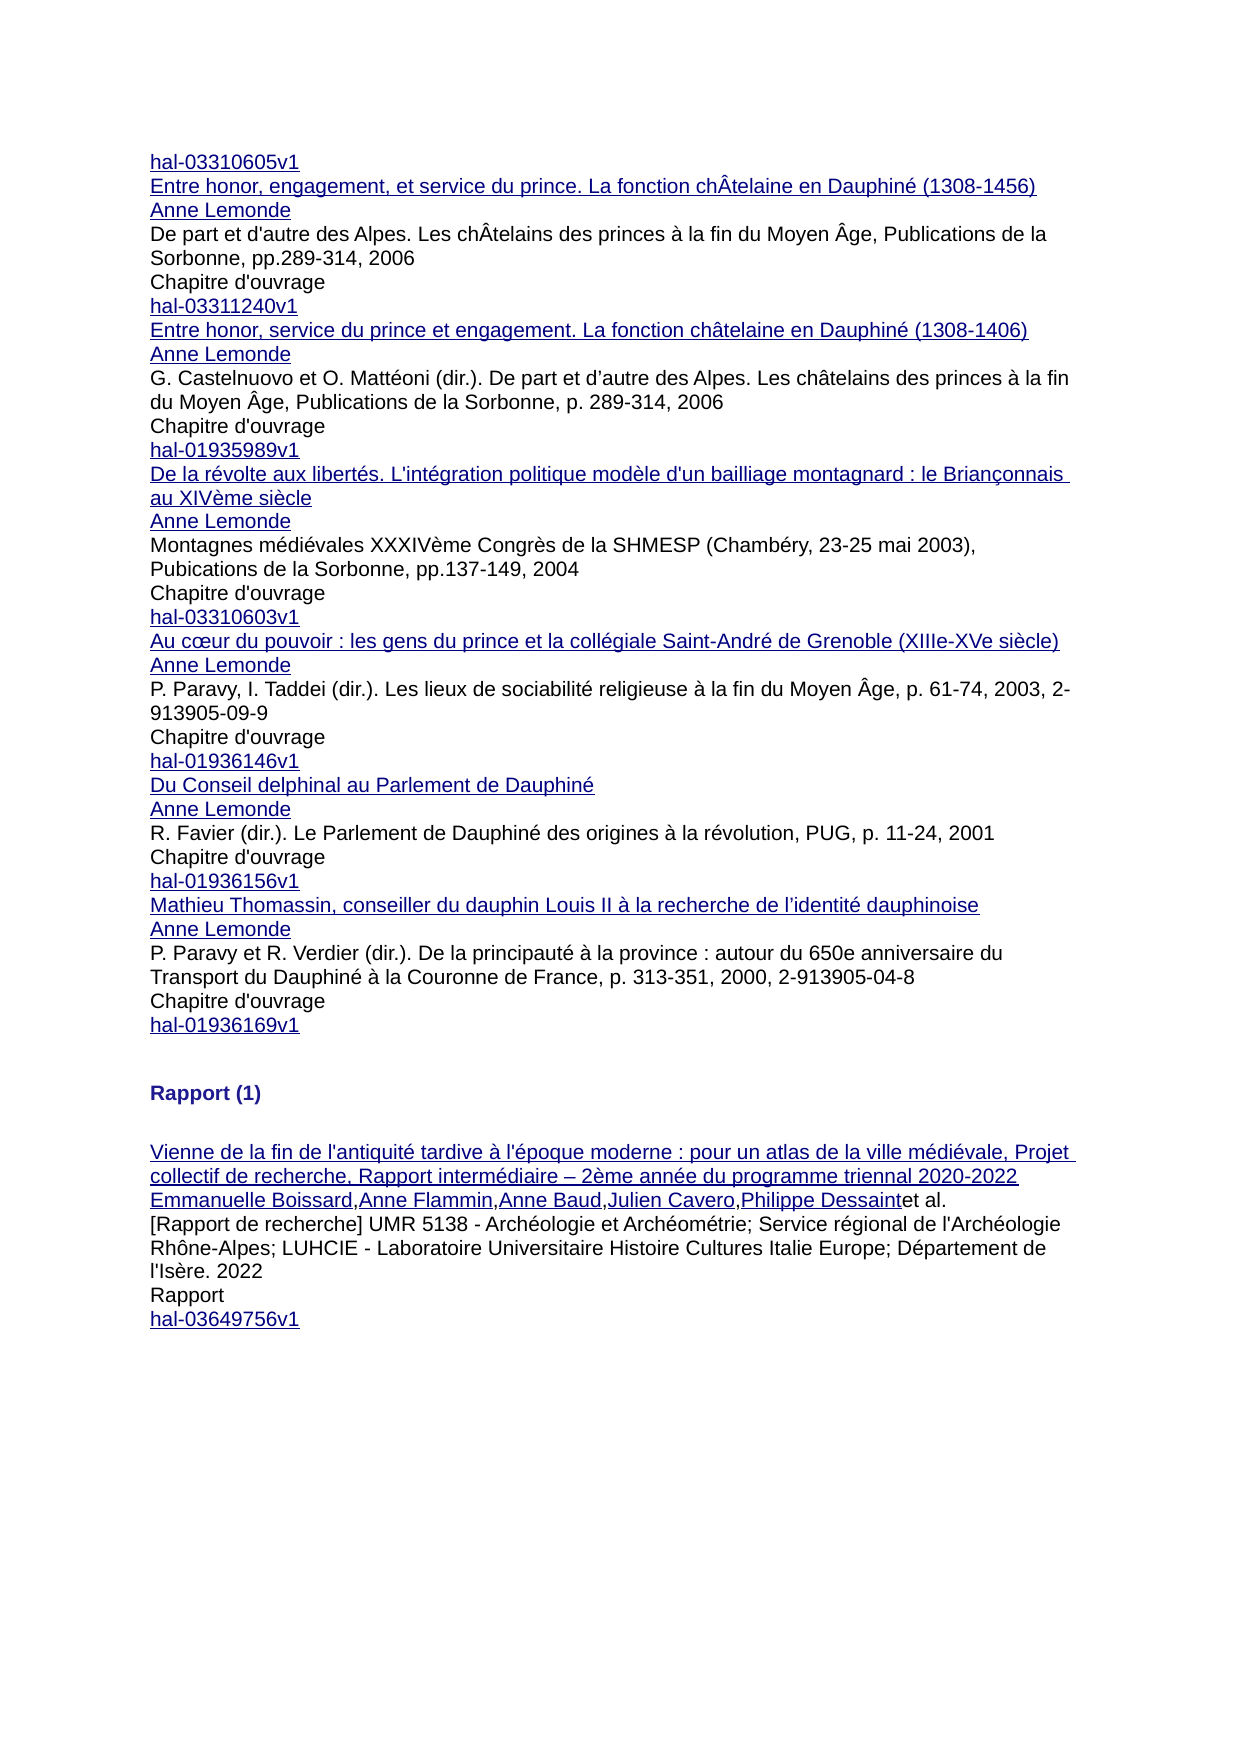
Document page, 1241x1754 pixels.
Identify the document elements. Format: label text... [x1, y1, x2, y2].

table_cell Mathieu Thomassin, conseiller du dauphin Louis II à la recherche de l’identité dauphinoise Anne Lemonde P. Paravy et R. Verdier (dir.). De la principauté à la province : autour du 650e anniversaire du Transport du Dauphiné à la Couronne de France, p. 313-351, 2000, 2-913905-04-8 Chapitre d'ouvrage hal-01936169v1 [150, 893, 1090, 1036]
table_cell Au cœur du pouvoir : les gens du prince et la collégiale Saint-André de Grenoble (XIIIe-XVe siècle) Anne Lemonde P. Paravy, I. Taddei (dir.). Les lieux de sociabilité religieuse à la fin du Moyen Âge, p. 61-74, 2003, 2-913905-09-9 Chapitre d'ouvrage hal-01936146v1 [150, 629, 1090, 773]
table_cell Entre honor, service du prince et engagement. La fonction châtelaine en Dauphiné (1308-1406) Anne Lemonde G. Castelnuovo et O. Mattéoni (dir.). De part et d’autre des Alpes. Les châtelains des princes à la fin du Moyen Âge, Publications de la Sorbonne, p. 289-314, 2006 Chapitre d'ouvrage hal-01935989v1 [150, 318, 1090, 461]
table_cell Du Conseil delphinal au Parlement de Dauphiné Anne Lemonde R. Favier (dir.). Le Parlement de Dauphiné des origines à la révolution, PUG, p. 11-24, 2001 Chapitre d'ouvrage hal-01936156v1 [150, 773, 1090, 893]
table_header Vienne de la fin de l'antiquité tardive à l'époque moderne : pour un atlas de la ville médiévale, Projet collectif de recherche, Rapport intermédiaire – 2ème année du programme triennal 2020-2022 Emmanuelle Boissard,Anne Flammin,Anne Baud,Julien Cavero,Philippe Dessaintet al. [Rapport de recherche] UMR 5138 - Archéologie et Archéométrie; Service régional de l'Archéologie Rhône-Alpes; LUHCIE - Laboratoire Universitaire Histoire Cultures Italie Europe; Département de l'Isère. 2022 Rapport hal-03649756v1 [150, 1140, 1090, 1331]
subtitle Rapport (1) [150, 1081, 1090, 1105]
table_cell Entre honor, engagement, et service du prince. La fonction chÂtelaine en Dauphiné (1308-1456) Anne Lemonde De part et d'autre des Alpes. Les chÂtelains des princes à la fin du Moyen Âge, Publications de la Sorbonne, pp.289-314, 2006 Chapitre d'ouvrage hal-03311240v1 [150, 174, 1090, 318]
table_cell De la révolte aux libertés. L'intégration politique modèle d'un bailliage montagnard : le Briançonnais au XIVème siècle Anne Lemonde Montagnes médiévales XXXIVème Congrès de la SHMESP (Chambéry, 23-25 mai 2003), Pubications de la Sorbonne, pp.137-149, 2004 Chapitre d'ouvrage hal-03310603v1 [150, 461, 1090, 629]
table_cell hal-03310605v1 [150, 150, 1090, 174]
